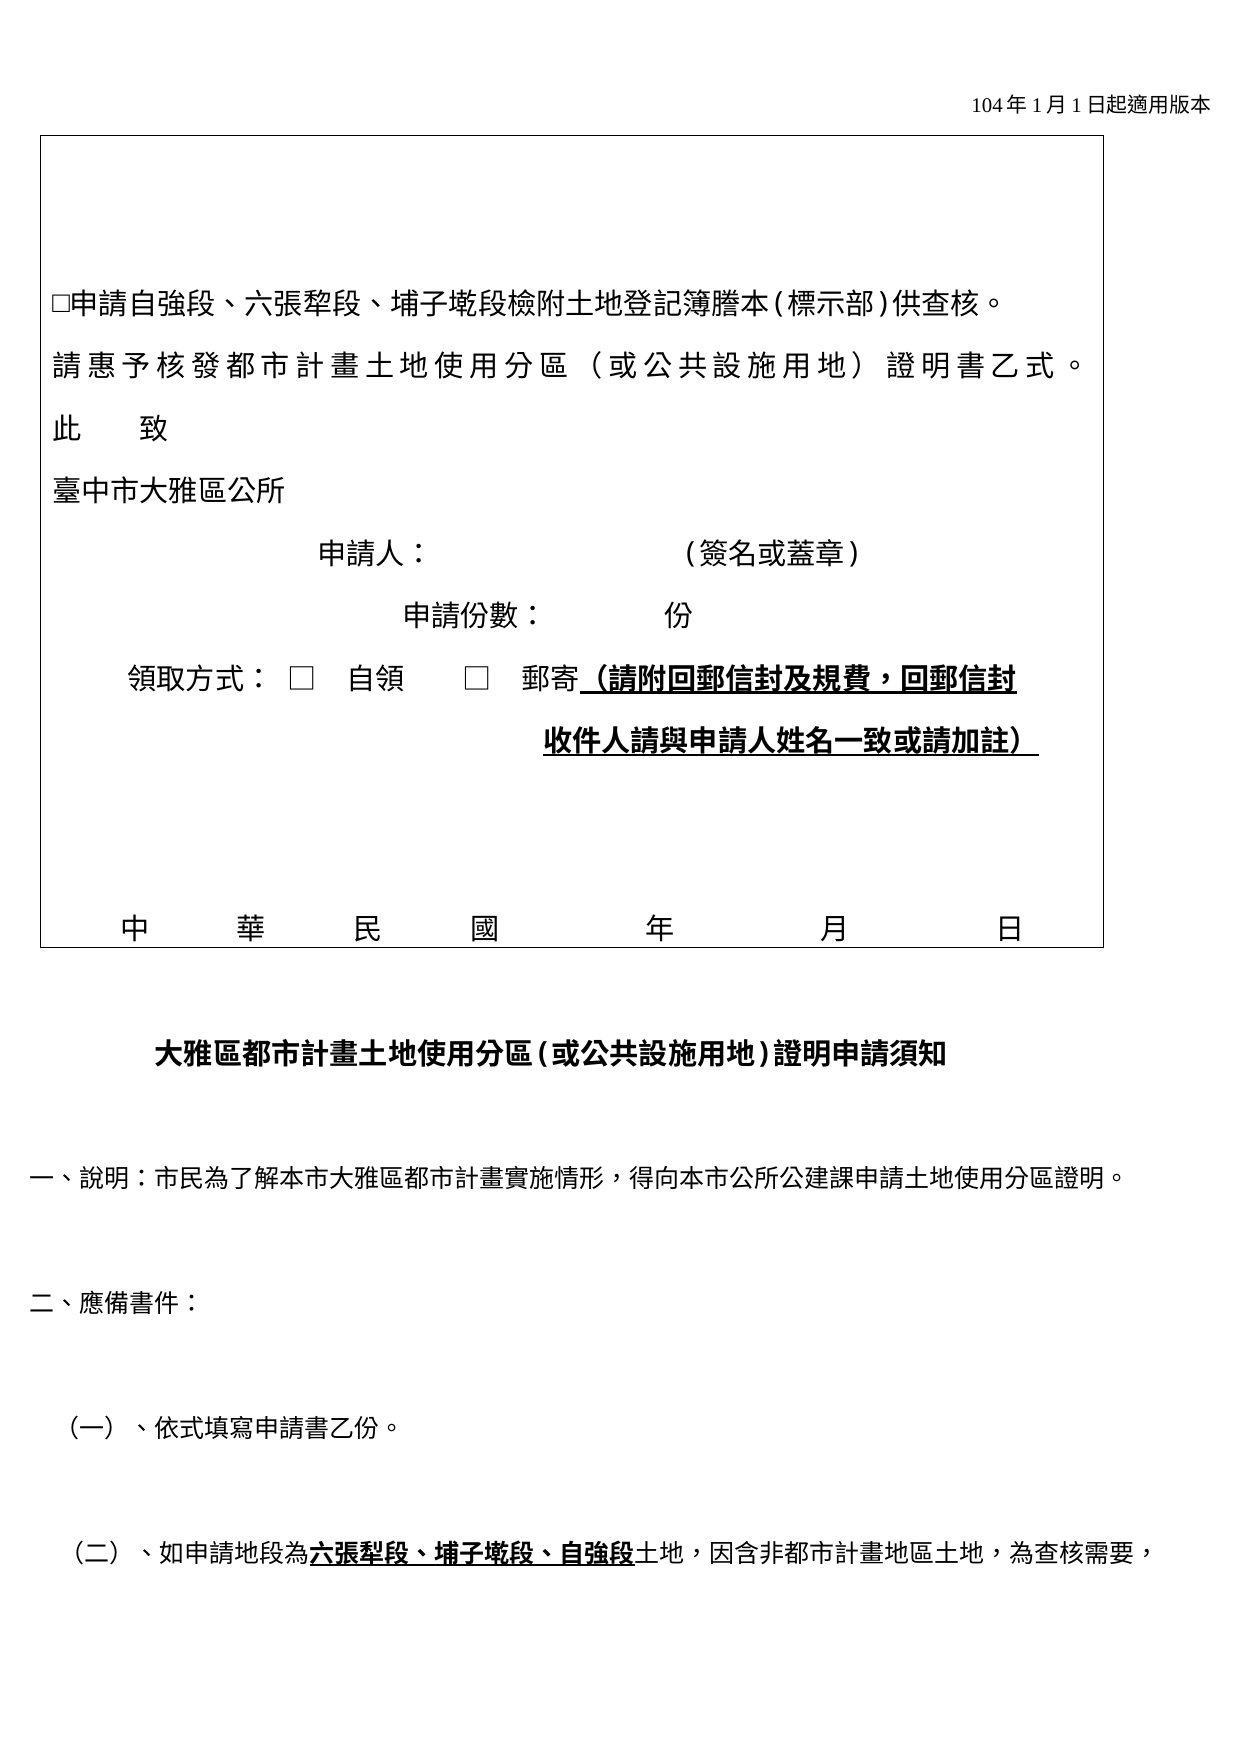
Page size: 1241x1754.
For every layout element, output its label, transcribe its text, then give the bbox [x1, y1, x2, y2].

text （二）、如申請地段為六張犁段、埔子墘段、自強段土地，因含非都市計畫地區土地，為查核需要， [29, 1510, 1211, 1572]
text 大雅區都市計畫土地使用分區(或公共設施用地)證明申請須知 [29, 1010, 1211, 1072]
text 二、應備書件： [29, 1260, 1211, 1322]
text （一）、依式填寫申請書乙份。 [29, 1385, 1211, 1447]
text 一、說明：市民為了解本市大雅區都市計畫實施情形，得向本市公所公建課申請土地使用分區證明。 [29, 1135, 1211, 1197]
table_cell □申請自強段、六張犂段、埔子墘段檢附土地登記簿謄本(標示部)供查核。 請惠予核發都市計畫土地使用分區（或公共設施用地）證明書乙式。 此 致 臺中市大雅區公所 申請人： (簽名或蓋章) 申請份數： 份 領取方式： □ 自領 □ 郵寄（請附回郵信封及規費，回郵信封 收件人請與申請人姓名一致或請加註） 中 華 民 國 年 月 日 [41, 136, 1103, 947]
